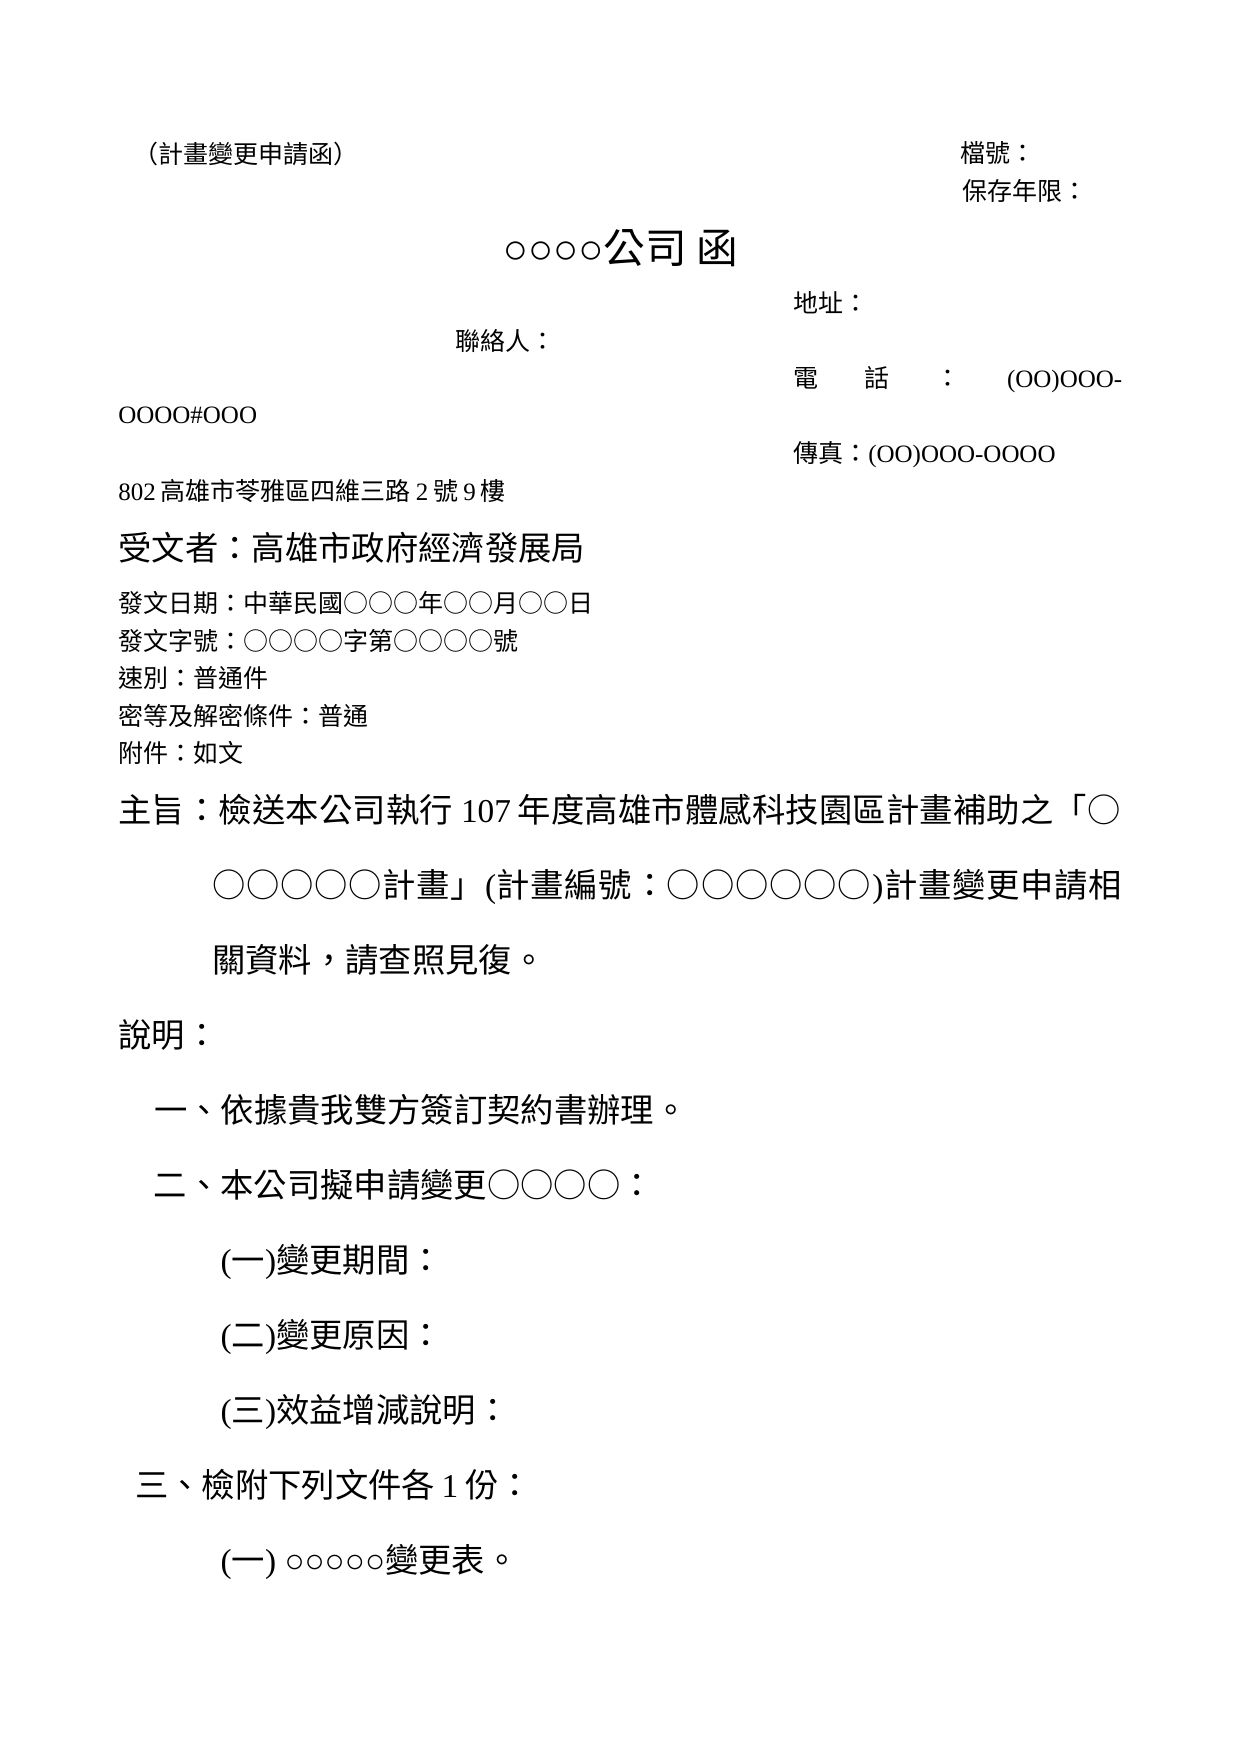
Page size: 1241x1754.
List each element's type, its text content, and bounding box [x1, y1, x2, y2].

text (二)變更原因： [220, 1289, 1122, 1364]
text 保存年限： [118, 164, 1122, 202]
text 802高雄市苓雅區四維三路2號9樓 [118, 464, 1122, 502]
text （計畫變更申請函） [133, 134, 366, 171]
text 發文日期：中華民國○○○年○○月○○日 [118, 577, 1122, 614]
text 說明： [118, 989, 1122, 1064]
text 地址： [118, 277, 1122, 314]
text 發文字號：○○○○字第○○○○號 [118, 614, 1122, 652]
text 三、檢附下列文件各1份： [118, 1439, 1122, 1514]
text 聯絡人： [118, 314, 1122, 352]
text 二、本公司擬申請變更○○○○： [153, 1139, 1122, 1214]
text 一、依據貴我雙方簽訂契約書辦理。 [154, 1064, 1122, 1139]
text 電話：(OO)OOO-OOOO#OOO [118, 352, 1122, 427]
text 受文者：高雄市政府經濟發展局 [118, 502, 1122, 577]
text 密等及解密條件：普通 [118, 689, 1122, 727]
text 傳真：(OO)OOO-OOOO [118, 427, 1122, 464]
text 檔號： [118, 127, 1034, 164]
text 速別：普通件 [118, 652, 1122, 689]
text 附件：如文 [118, 727, 1122, 764]
text (一)變更期間： [220, 1214, 1122, 1289]
text ○○○○公司 函 [118, 202, 1122, 277]
text (一) ○○○○○變更表。 [220, 1514, 1122, 1589]
text 主旨：檢送本公司執行107年度高雄市體感科技園區計畫補助之「○○○○○○計畫」(計畫編號：○○○○○○)計畫變更申請相關資料，請查照見復。 [118, 764, 1122, 989]
text (三)效益增減說明： [220, 1364, 1122, 1439]
